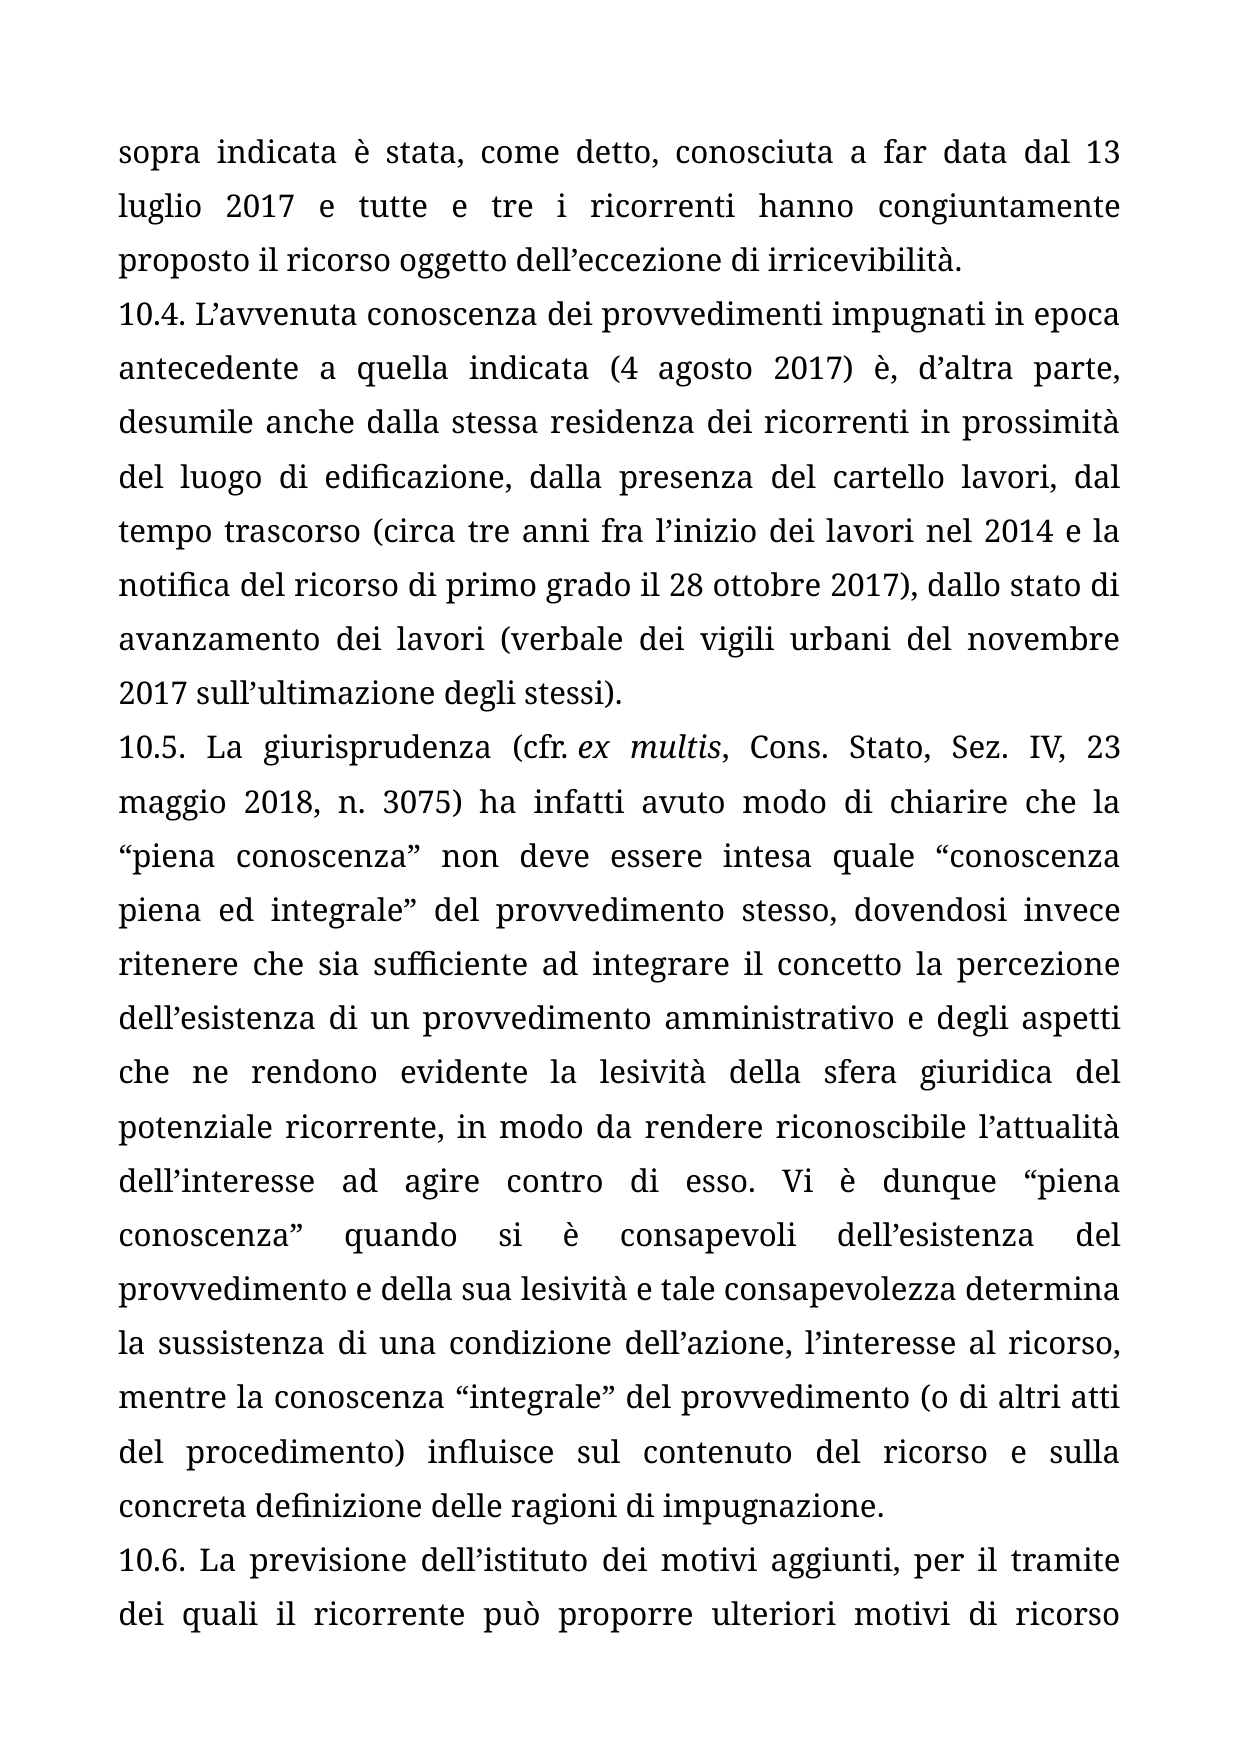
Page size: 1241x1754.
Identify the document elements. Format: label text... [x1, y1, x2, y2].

text 10.5. La giurisprudenza (cfr. ex multis, Cons. Stato, Sez. IV, 23 maggio 2018, n. 3075) ha infatti avuto modo di chiarire che la “piena conoscenza” non deve essere intesa quale “conoscenza piena ed integrale” del provvedimento stesso, dovendosi invece ritenere che sia sufficiente ad integrare il concetto la percezione dell’esistenza di un provvedimento amministrativo e degli aspetti che ne rendono evidente la lesività della sfera giuridica del potenziale ricorrente, in modo da rendere riconoscibile l’attualità dell’interesse ad agire contro di esso. Vi è dunque “piena conoscenza” quando si è consapevoli dell’esistenza del provvedimento e della sua lesività e tale consapevolezza determina la sussistenza di una condizione dell’azione, l’interesse al ricorso, mentre la conoscenza “integrale” del provvedimento (o di altri atti del procedimento) influisce sul contenuto del ricorso e sulla concreta definizione delle ragioni di impugnazione. [118, 714, 1122, 1526]
text 10.6. La previsione dell’istituto dei motivi aggiunti, per il tramite dei quali il ricorrente può proporre ulteriori motivi di ricorso [118, 1526, 1122, 1635]
text sopra indicata è stata, come detto, conosciuta a far data dal 13 luglio 2017 e tutte e tre i ricorrenti hanno congiuntamente proposto il ricorso oggetto dell’eccezione di irricevibilità. [118, 118, 1122, 281]
text 10.4. L’avvenuta conoscenza dei provvedimenti impugnati in epoca antecedente a quella indicata (4 agosto 2017) è, d’altra parte, desumile anche dalla stessa residenza dei ricorrenti in prossimità del luogo di edificazione, dalla presenza del cartello lavori, dal tempo trascorso (circa tre anni fra l’inizio dei lavori nel 2014 e la notifica del ricorso di primo grado il 28 ottobre 2017), dallo stato di avanzamento dei lavori (verbale dei vigili urbani del novembre 2017 sull’ultimazione degli stessi). [118, 281, 1122, 714]
